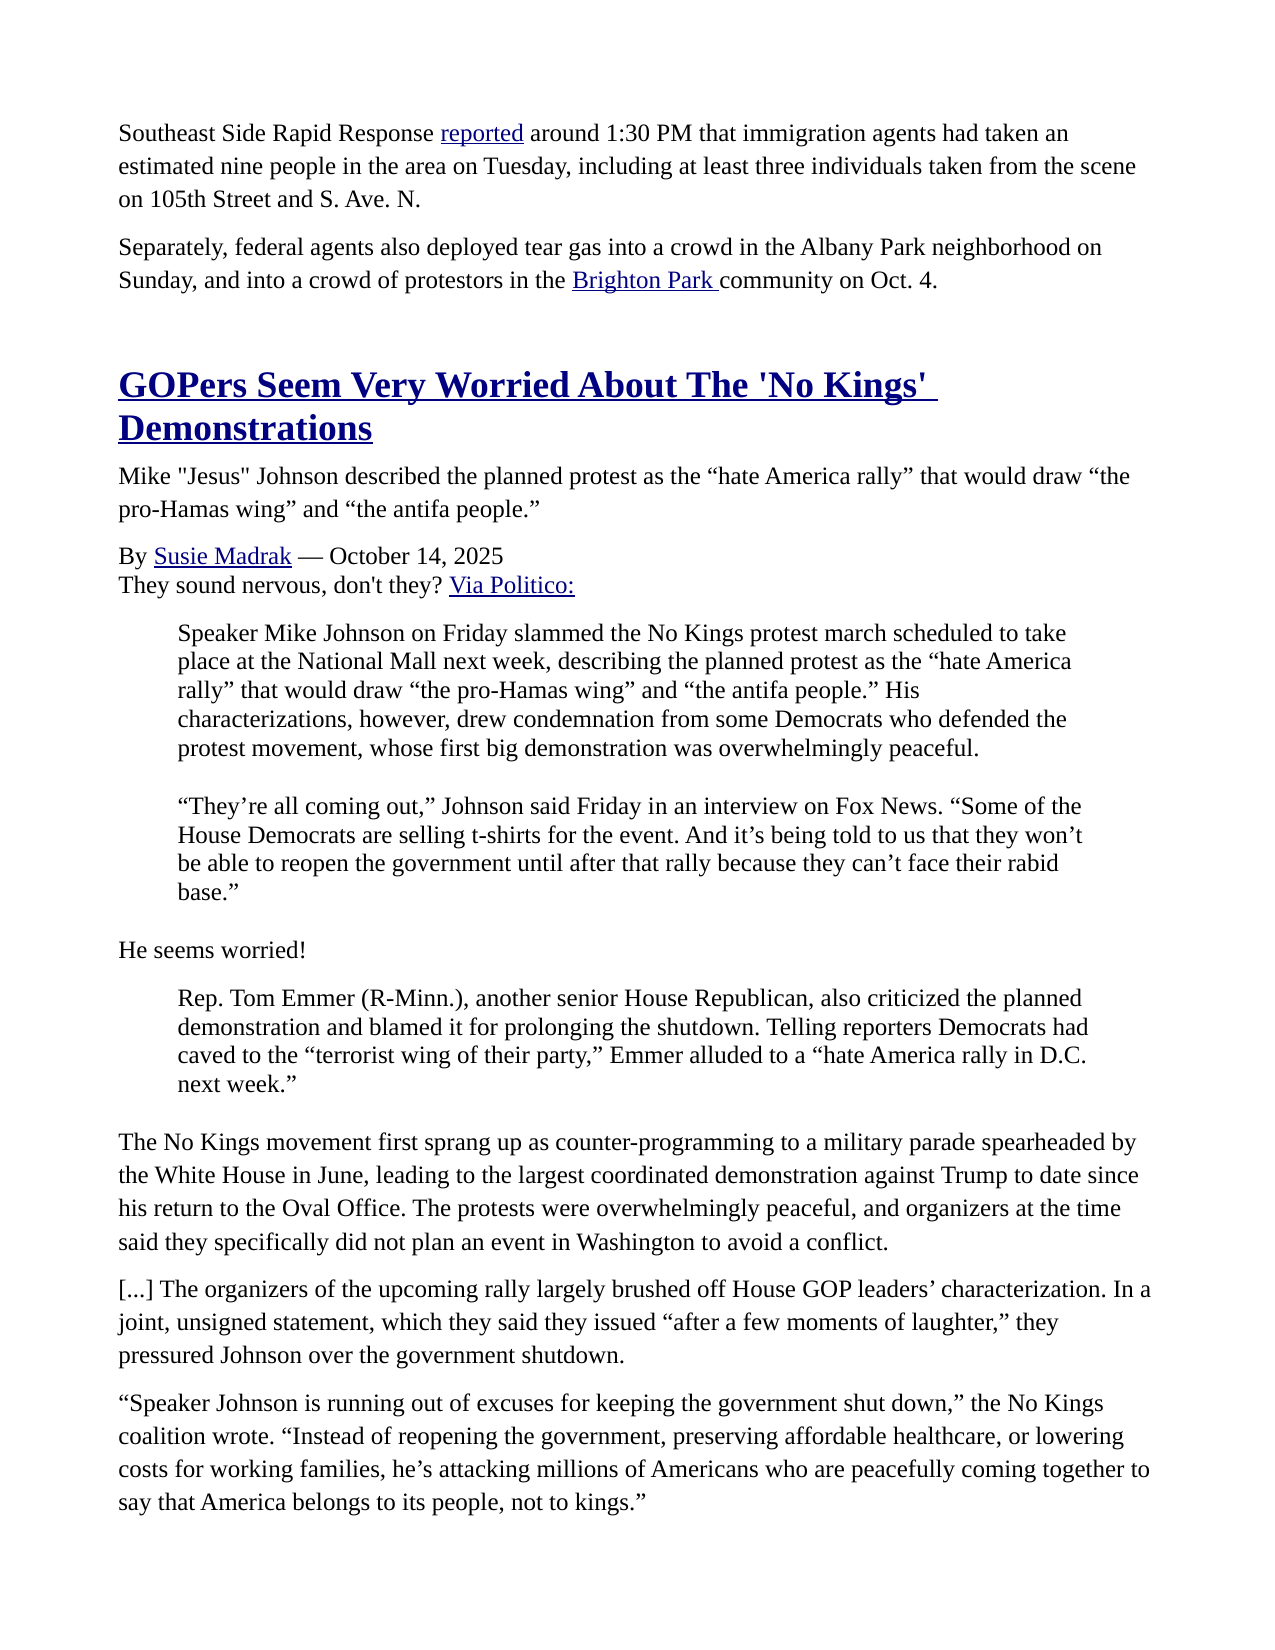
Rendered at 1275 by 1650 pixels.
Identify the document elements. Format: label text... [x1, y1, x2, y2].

text Speaker Mike Johnson on Friday slammed the No Kings protest march scheduled to take place at the National Mall next week, describing the planned protest as the “hate America rally” that would draw “the pro-Hamas wing” and “the antifa people.” His characterizations, however, drew condemnation from some Democrats who defended the protest movement, whose first big demonstration was overwhelmingly peaceful. [177, 618, 1098, 761]
text Rep. Tom Emmer (R-Minn.), another senior House Republican, also criticized the planned demonstration and blamed it for prolonging the shutdown. Telling reporters Democrats had caved to the “terrorist wing of their party,” Emmer alluded to a “hate America rally in D.C. next week.” [177, 983, 1098, 1098]
text The No Kings movement first sprang up as counter-programming to a military parade spearheaded by the White House in June, leading to the largest coordinated demonstration against Trump to date since his return to the Oval Office. The protests were overwhelmingly peaceful, and organizers at the time said they specifically did not plan an event in Washington to avoid a conflict. [118, 1127, 1157, 1255]
text Mike "Jesus" Johnson described the planned protest as the “hate America rally” that would draw “the pro-Hamas wing” and “the antifa people.” [118, 461, 1157, 522]
text Separately, federal agents also deployed tear gas into a crowd in the Albany Park neighborhood on Sunday, and into a crowd of protestors in the Brighton Park community on Oct. 4. [118, 232, 1157, 293]
text [...] The organizers of the upcoming rally largely brushed off House GOP leaders’ characterization. In a joint, unsigned statement, which they said they issued “after a few moments of laughter,” they pressured Johnson over the government shutdown. [118, 1274, 1157, 1369]
text They sound nervous, don't they? Via Politico: [118, 570, 1157, 599]
text “They’re all coming out,” Johnson said Friday in an interview on Fox News. “Some of the House Democrats are selling t-shirts for the event. And it’s being told to us that they won’t be able to reopen the government until after that rally because they can’t face their rabid base.” [177, 791, 1098, 906]
text By Susie Madrak — October 14, 2025 [118, 541, 1157, 570]
text He seems worried! [118, 935, 1157, 964]
text Southeast Side Rapid Response reported around 1:30 PM that immigration agents had taken an estimated nine people in the area on Tuesday, including at least three individuals taken from the scene on 105th Street and S. Ave. N. [118, 118, 1157, 213]
text “Speaker Johnson is running out of excuses for keeping the government shut down,” the No Kings coalition wrote. “Instead of reopening the government, preserving affordable healthcare, or lowering costs for working families, he’s attacking millions of Americans who are peacefully coming together to say that America belongs to its people, not to kings.” [118, 1388, 1157, 1516]
subtitle GOPers Seem Very Worried About The 'No Kings' Demonstrations [118, 362, 1157, 448]
